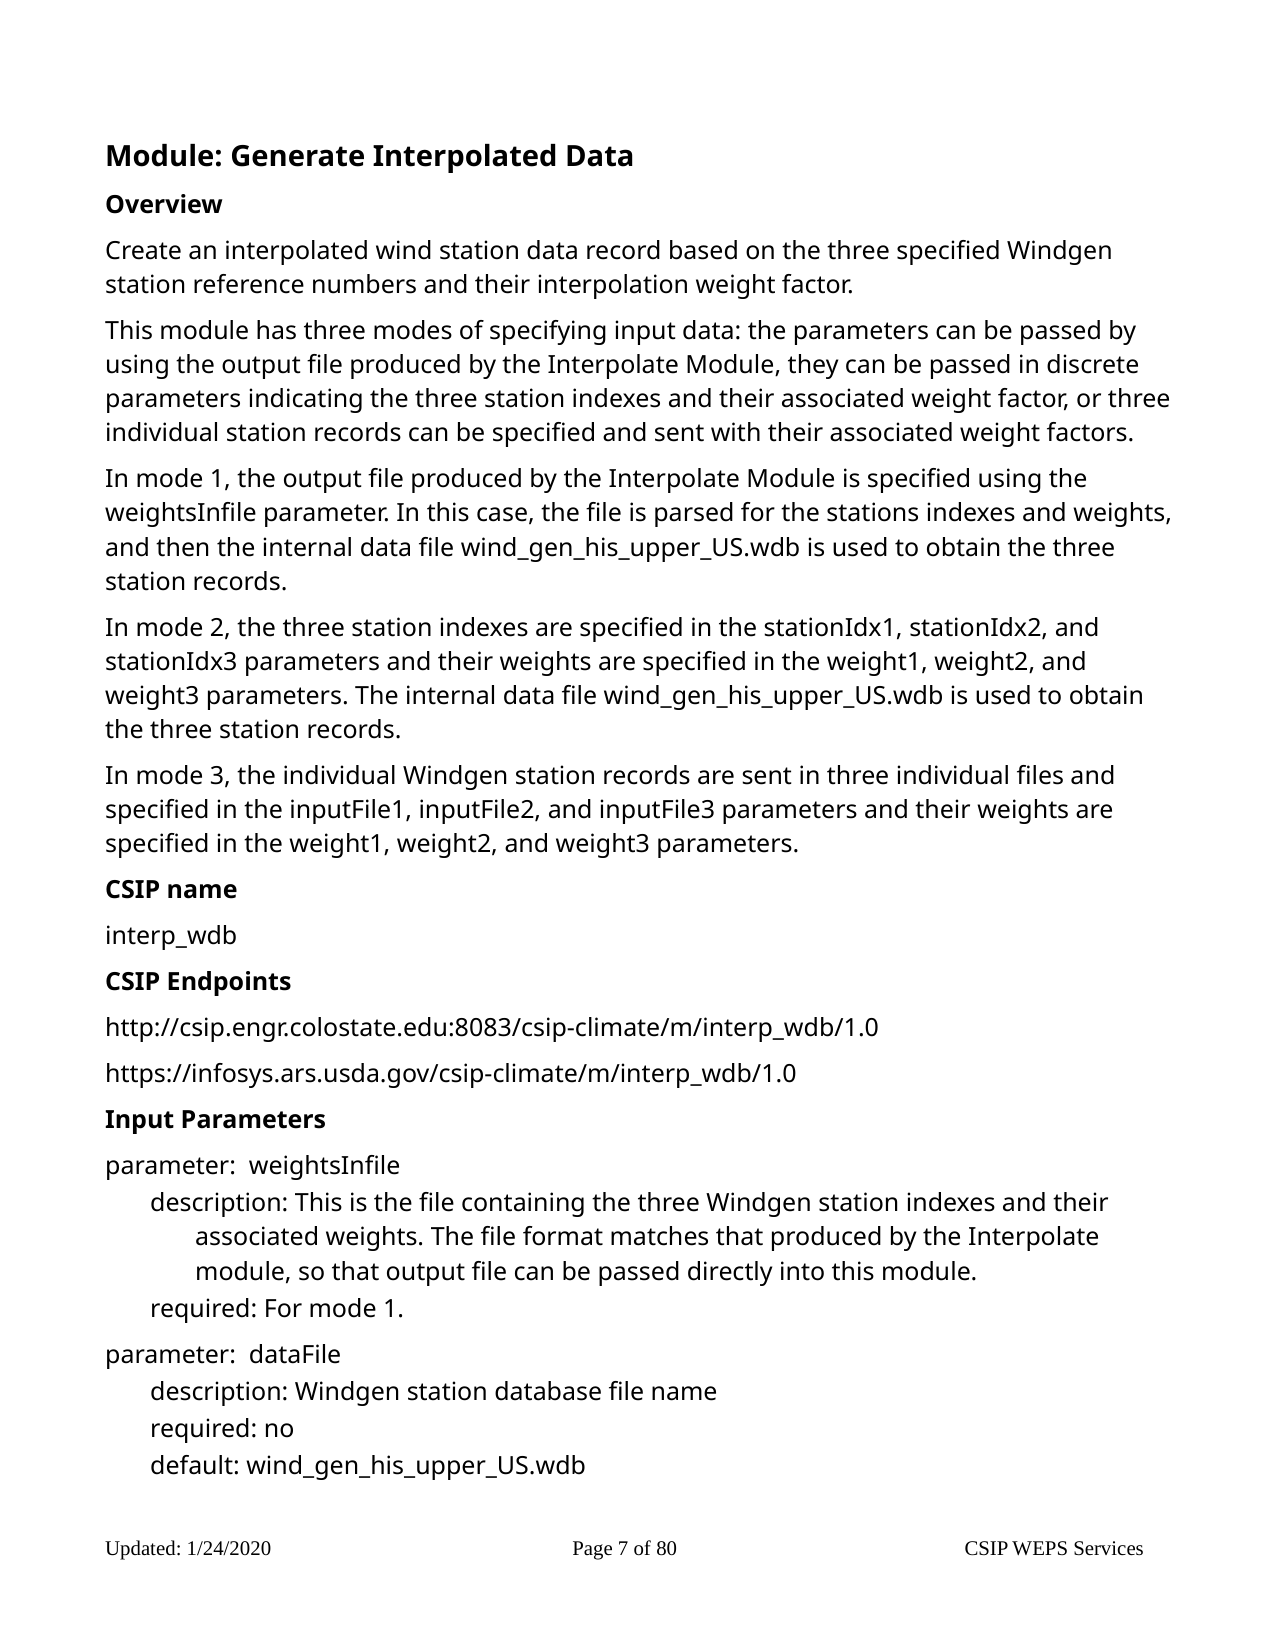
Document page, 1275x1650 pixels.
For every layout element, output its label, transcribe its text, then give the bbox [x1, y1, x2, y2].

text CSIP name [105, 872, 1185, 906]
text required: no [150, 1410, 1185, 1444]
text parameter: dataFile [105, 1336, 1185, 1370]
text description: This is the file containing the three Windgen station indexes and their associated weights. The file format matches that produced by the Interpolate module, so that output file can be passed directly into this module. [150, 1185, 1185, 1287]
text CSIP Endpoints [105, 964, 1185, 998]
text This module has three modes of specifying input data: the parameters can be passed by using the output file produced by the Interpolate Module, they can be passed in discrete parameters indicating the three station indexes and their associated weight factor, or three individual station records can be specified and sent with their associated weight factors. [105, 313, 1185, 449]
text parameter: weightsInfile [105, 1148, 1185, 1182]
text description: Windgen station database file name [150, 1373, 1185, 1407]
text Create an interpolated wind station data record based on the three specified Windgen station reference numbers and their interpolation weight factor. [105, 233, 1185, 301]
text https://infosys.ars.usda.gov/csip-climate/m/interp_wdb/1.0 [105, 1056, 1185, 1090]
text required: For mode 1. [150, 1290, 1185, 1324]
text default: wind_gen_his_upper_US.wdb [150, 1447, 1185, 1482]
text In mode 3, the individual Windgen station records are sent in three individual files and specified in the inputFile1, inputFile2, and inputFile3 parameters and their weights are specified in the weight1, weight2, and weight3 parameters. [105, 757, 1185, 860]
text In mode 2, the three station indexes are specified in the stationIdx1, stationIdx2, and stationIdx3 parameters and their weights are specified in the weight1, weight2, and weight3 parameters. The internal data file wind_gen_his_upper_US.wdb is used to obtain the three station records. [105, 609, 1185, 746]
text http://csip.engr.colostate.edu:8083/csip-climate/m/interp_wdb/1.0 [105, 1010, 1185, 1044]
text Input Parameters [105, 1102, 1185, 1136]
text Overview [105, 187, 1185, 221]
text interp_wdb [105, 918, 1185, 952]
text In mode 1, the output file produced by the Interpolate Module is specified using the weightsInfile parameter. In this case, the file is parsed for the stations indexes and weights, and then the internal data file wind_gen_his_upper_US.wdb is used to obtain the three station records. [105, 461, 1185, 597]
subtitle Module: Generate Interpolated Data [105, 135, 1185, 175]
